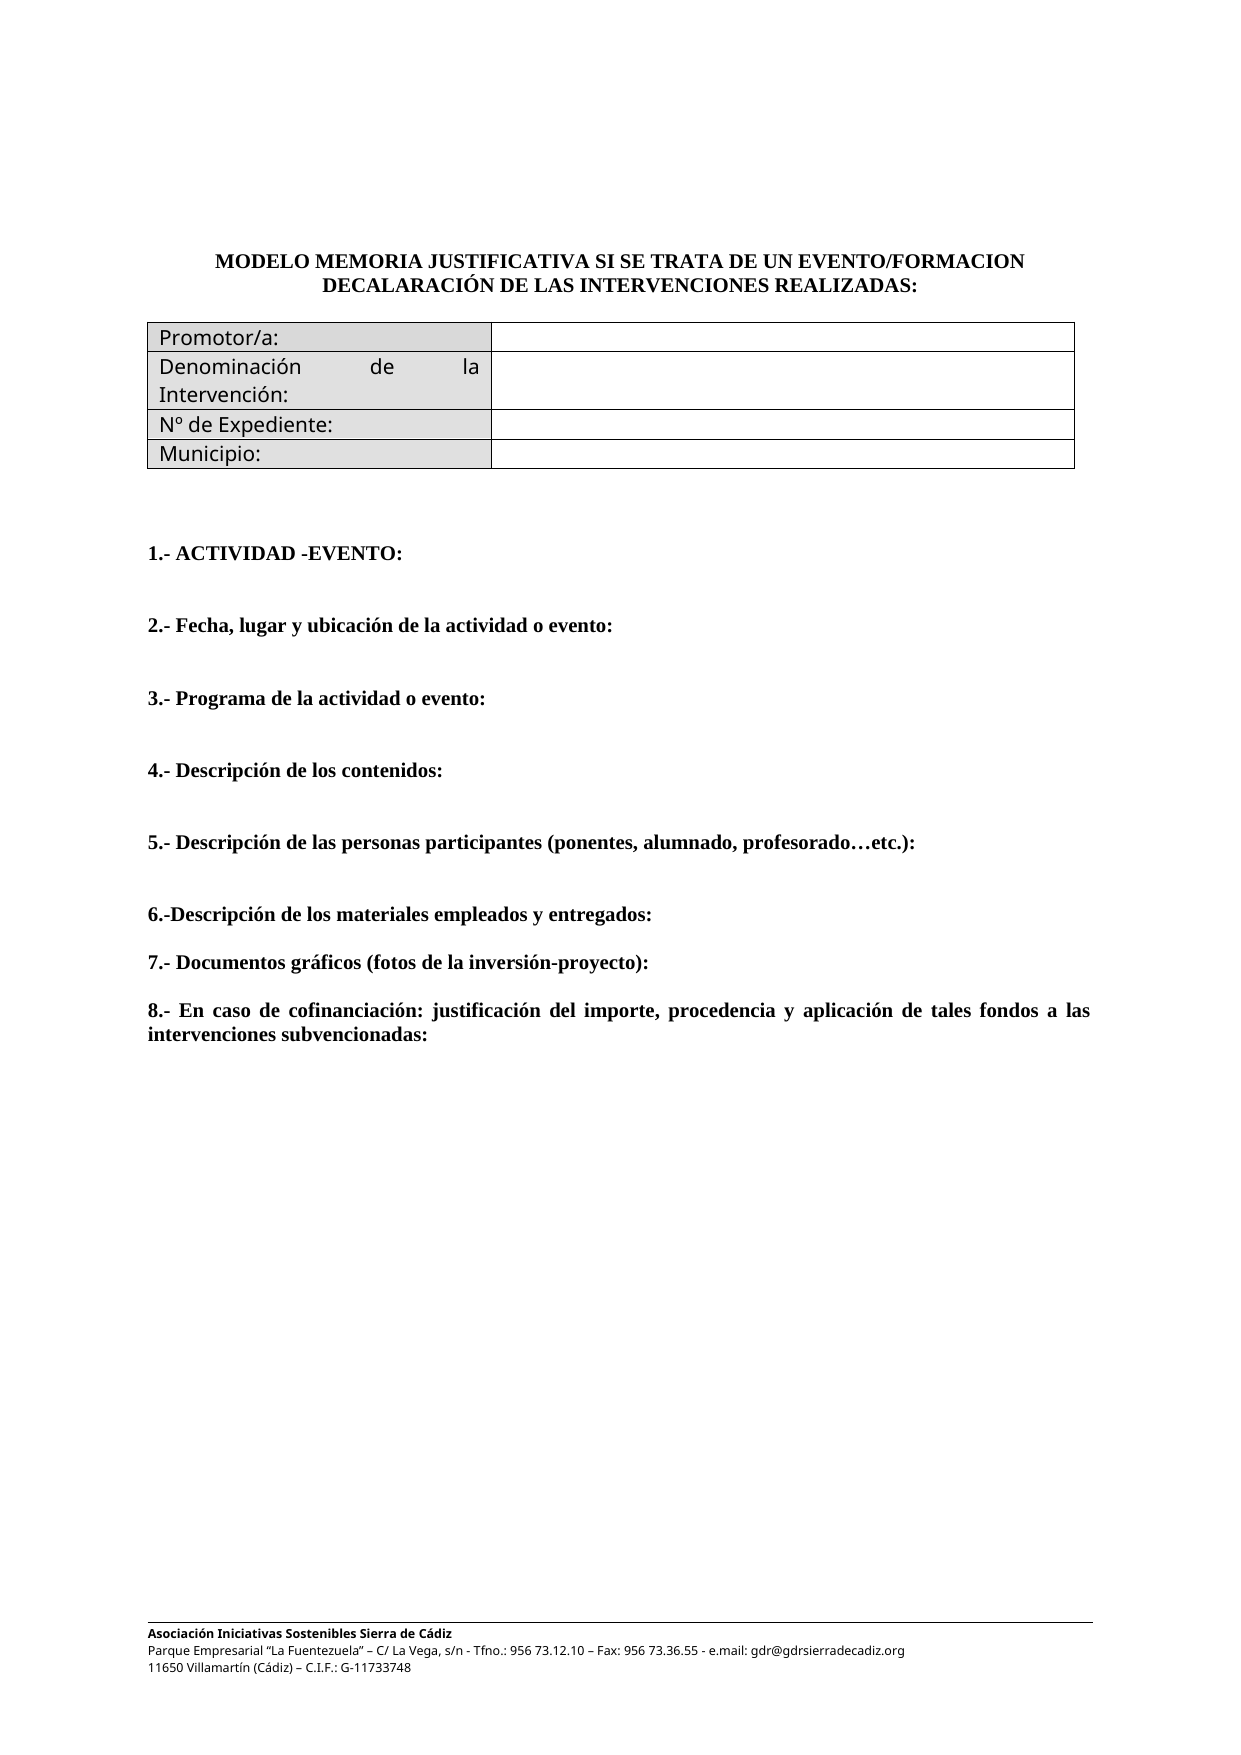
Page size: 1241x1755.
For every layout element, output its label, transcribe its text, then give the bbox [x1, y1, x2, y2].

text 6.-Descripción de los materiales empleados y entregados: [148, 902, 1093, 926]
text MODELO MEMORIA JUSTIFICATIVA SI SE TRATA DE UN EVENTO/FORMACION DECALARACIÓN DE LAS INTERVENCIONES REALIZADAS: [148, 249, 1093, 297]
table_cell Municipio: [148, 440, 491, 468]
table_cell Nº de Expediente: [148, 410, 491, 438]
text 4.- Descripción de los contenidos: [148, 758, 1093, 782]
table_cell Denominación de la Intervención: [148, 352, 491, 409]
text 7.- Documentos gráficos (fotos de la inversión-proyecto): [148, 950, 1093, 974]
text 1.- ACTIVIDAD -EVENTO: [148, 541, 1093, 565]
table_cell [492, 352, 1074, 409]
text 3.- Programa de la actividad o evento: [148, 686, 1093, 709]
text 2.- Fecha, lugar y ubicación de la actividad o evento: [148, 613, 1093, 637]
text 5.- Descripción de las personas participantes (ponentes, alumnado, profesorado…etc.): [148, 830, 1093, 854]
table_header Promotor/a: [148, 323, 491, 351]
table_cell [492, 410, 1074, 438]
text 8.- En caso de cofinanciación: justificación del importe, procedencia y aplicación de tales fondos a las intervenciones subvencionadas: [148, 998, 1093, 1046]
table_cell [492, 440, 1074, 468]
table_header [492, 323, 1074, 351]
